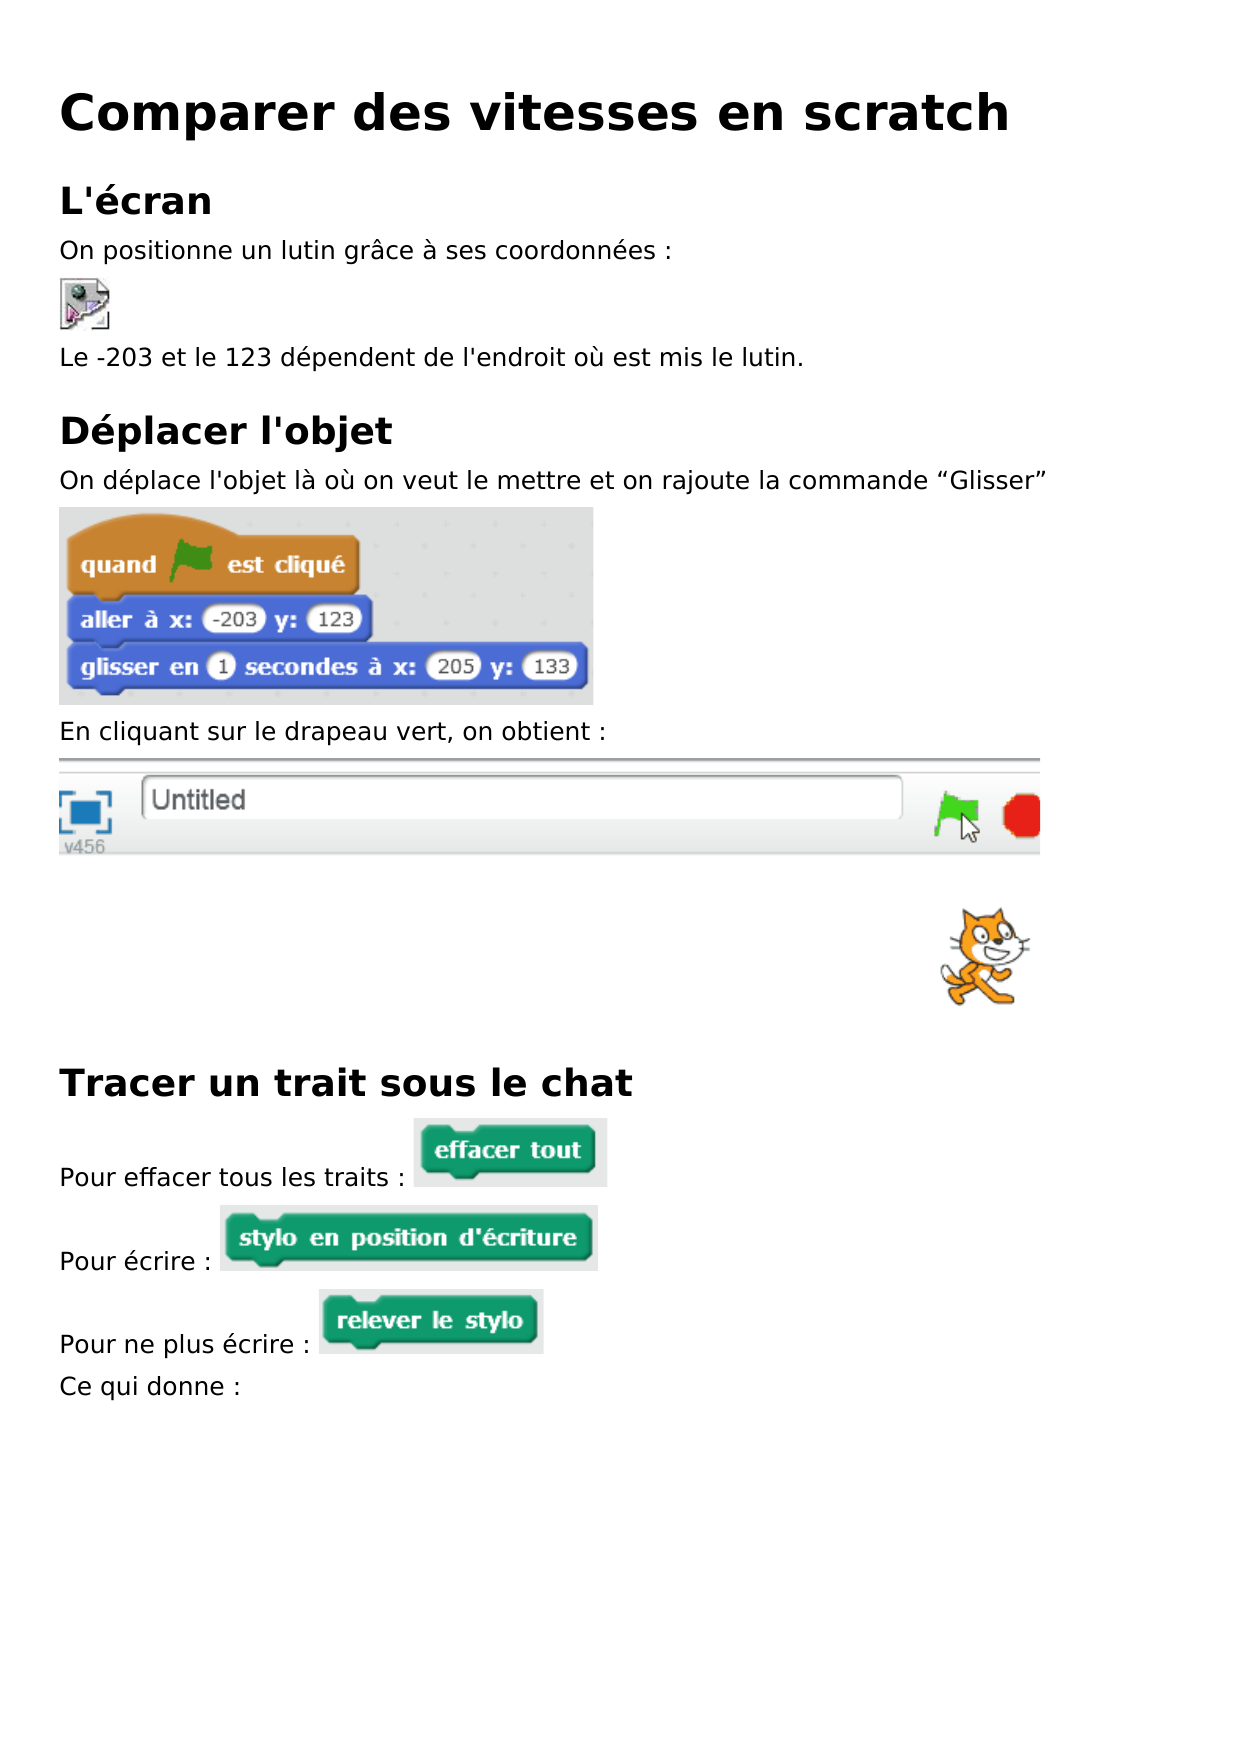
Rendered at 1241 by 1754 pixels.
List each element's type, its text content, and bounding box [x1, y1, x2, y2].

subtitle Comparer des vitesses en scratch [59, 84, 1181, 142]
text Pour effacer tous les traits : [59, 1118, 1181, 1193]
text Pour écrire : [59, 1205, 1181, 1277]
text On déplace l'objet là où on veut le mettre et on rajoute la commande “Glisser” [59, 466, 1181, 495]
subtitle Déplacer l'objet [59, 410, 1181, 453]
picture [413, 1118, 608, 1187]
picture [59, 277, 111, 331]
picture [219, 1205, 598, 1271]
picture [59, 507, 594, 705]
subtitle L'écran [59, 180, 1181, 223]
text Ce qui donne : [59, 1372, 1181, 1401]
text En cliquant sur le drapeau vert, on obtient : [59, 717, 1181, 746]
subtitle Tracer un trait sous le chat [59, 1062, 1181, 1106]
text On positionne un lutin grâce à ses coordonnées : [59, 236, 1181, 265]
text Pour ne plus écrire : [59, 1289, 1181, 1359]
text Le -203 et le 123 dépendent de l'endroit où est mis le lutin. [59, 343, 1181, 372]
picture [318, 1289, 544, 1354]
picture [59, 758, 1041, 1025]
